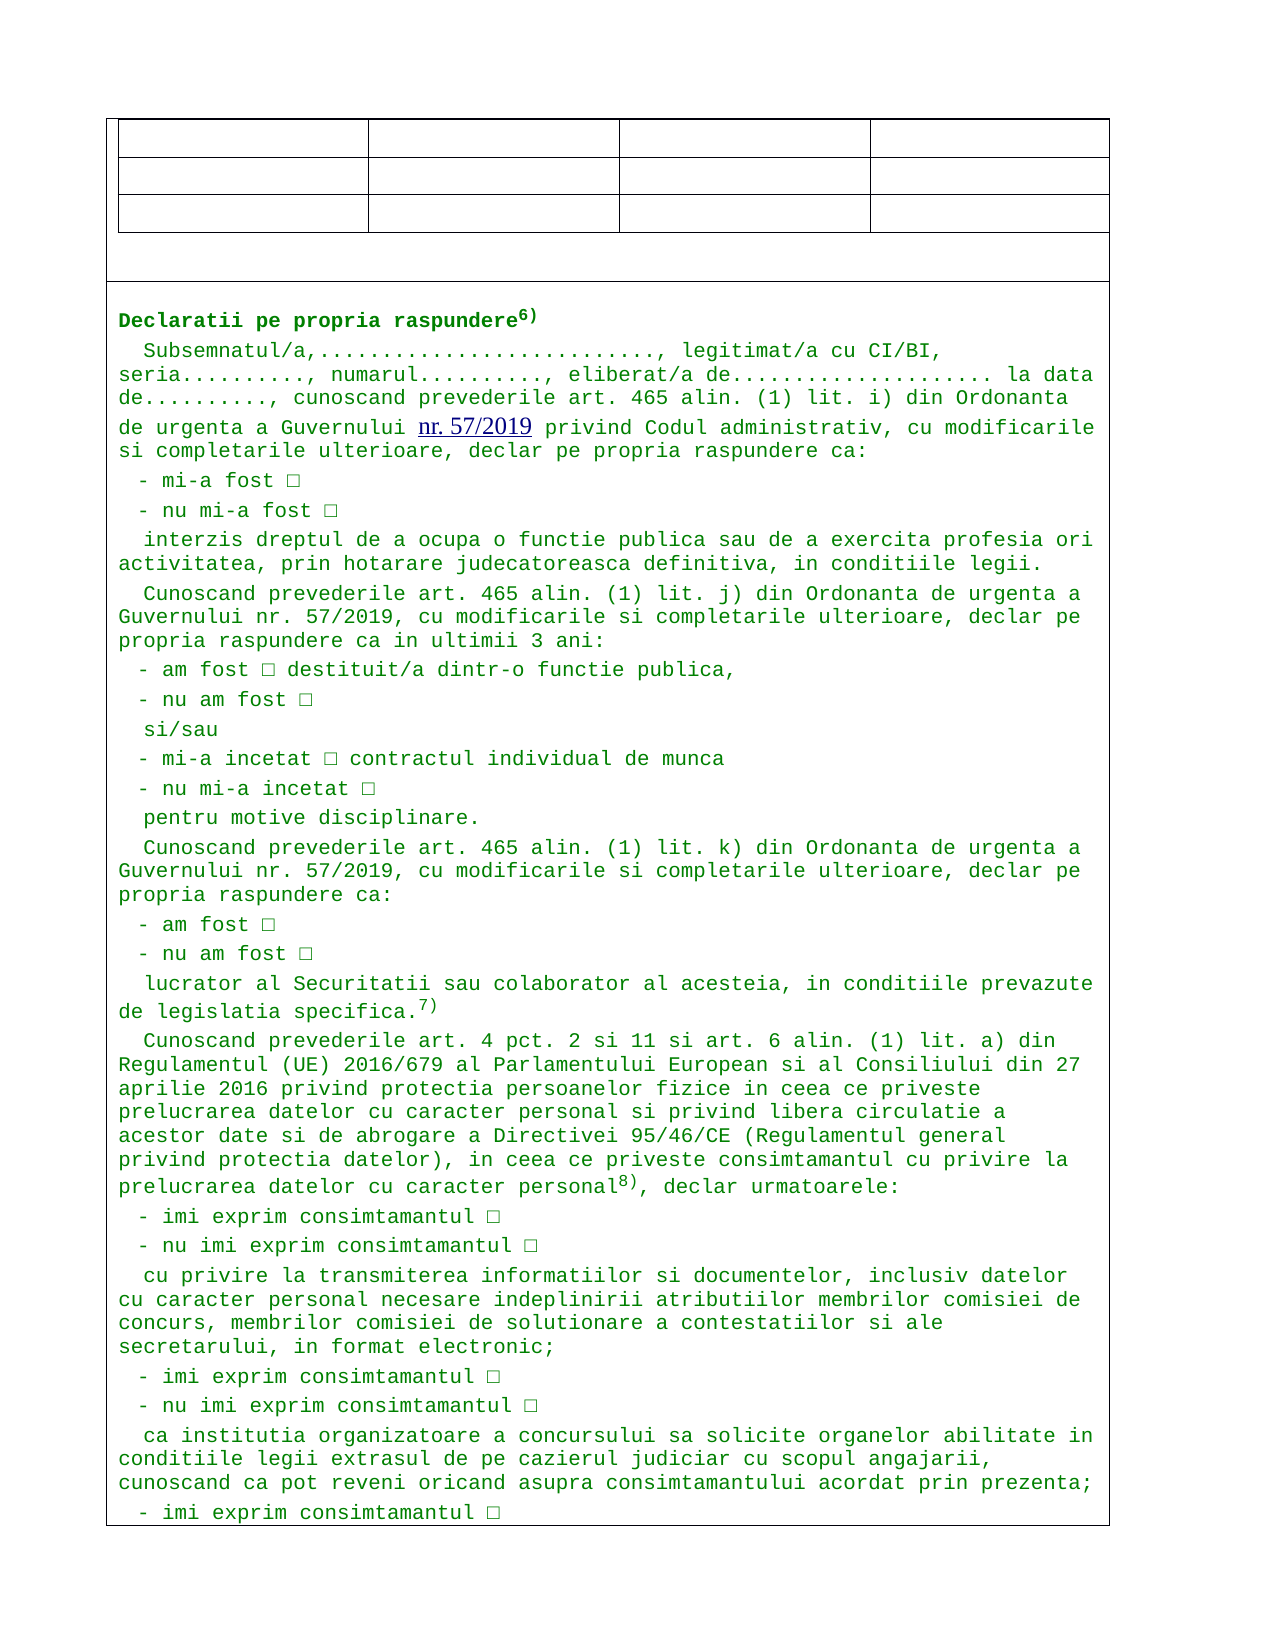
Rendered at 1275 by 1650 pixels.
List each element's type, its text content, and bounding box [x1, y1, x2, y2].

table_cell [369, 120, 619, 157]
table_cell Persoane de contact pentru recomandări*5): [107, 119, 118, 281]
table_cell [871, 120, 1109, 157]
table_cell [620, 158, 870, 194]
table_cell [119, 158, 368, 194]
table_cell [369, 195, 619, 232]
table_cell [119, 120, 368, 157]
table_cell [369, 158, 619, 194]
table_cell [119, 195, 368, 232]
table_cell [871, 158, 1109, 194]
table_cell [620, 195, 870, 232]
table_cell Declaratii pe propria raspundere6) Subsemnatul/a,..........................., legitimat/a cu CI/BI, seria.........., numarul.........., eliberat/a de..................... la data de.........., cunoscand prevederile art. 465 alin. (1) lit. i) din Ordonanta de urgenta a Guvernului nr. 57/2019 privind Codul administrativ, cu modificarile si completarile ulterioare, declar pe propria raspundere ca: - mi-a fost □ - nu mi-a fost □ interzis dreptul de a ocupa o functie publica sau de a exercita profesia ori activitatea, prin hotarare judecatoreasca definitiva, in conditiile legii. Cunoscand prevederile art. 465 alin. (1) lit. j) din Ordonanta de urgenta a Guvernului nr. 57/2019, cu modificarile si completarile ulterioare, declar pe propria raspundere ca in ultimii 3 ani: - am fost □ destituit/a dintr-o functie publica, - nu am fost □ si/sau - mi-a incetat □ contractul individual de munca - nu mi-a incetat □ pentru motive disciplinare. Cunoscand prevederile art. 465 alin. (1) lit. k) din Ordonanta de urgenta a Guvernului nr. 57/2019, cu modificarile si completarile ulterioare, declar pe propria raspundere ca: - am fost □ - nu am fost □ lucrator al Securitatii sau colaborator al acesteia, in conditiile prevazute de legislatia specifica.7) Cunoscand prevederile art. 4 pct. 2 si 11 si art. 6 alin. (1) lit. a) din Regulamentul (UE) 2016/679 al Parlamentului European si al Consiliului din 27 aprilie 2016 privind protectia persoanelor fizice in ceea ce priveste prelucrarea datelor cu caracter personal si privind libera circulatie a acestor date si de abrogare a Directivei 95/46/CE (Regulamentul general privind protectia datelor), in ceea ce priveste consimtamantul cu privire la prelucrarea datelor cu caracter personal8), declar urmatoarele: - imi exprim consimtamantul □ - nu imi exprim consimtamantul □ cu privire la transmiterea informatiilor si documentelor, inclusiv datelor cu caracter personal necesare indeplinirii atributiilor membrilor comisiei de concurs, membrilor comisiei de solutionare a contestatiilor si ale secretarului, in format electronic; - imi exprim consimtamantul □ - nu imi exprim consimtamantul □ ca institutia organizatoare a concursului sa solicite organelor abilitate in conditiile legii extrasul de pe cazierul judiciar cu scopul angajarii, cunoscand ca pot reveni oricand asupra consimtamantului acordat prin prezenta; - imi exprim consimtamantul □ [107, 282, 1109, 1525]
table_cell [871, 195, 1109, 232]
table_cell [620, 120, 870, 157]
